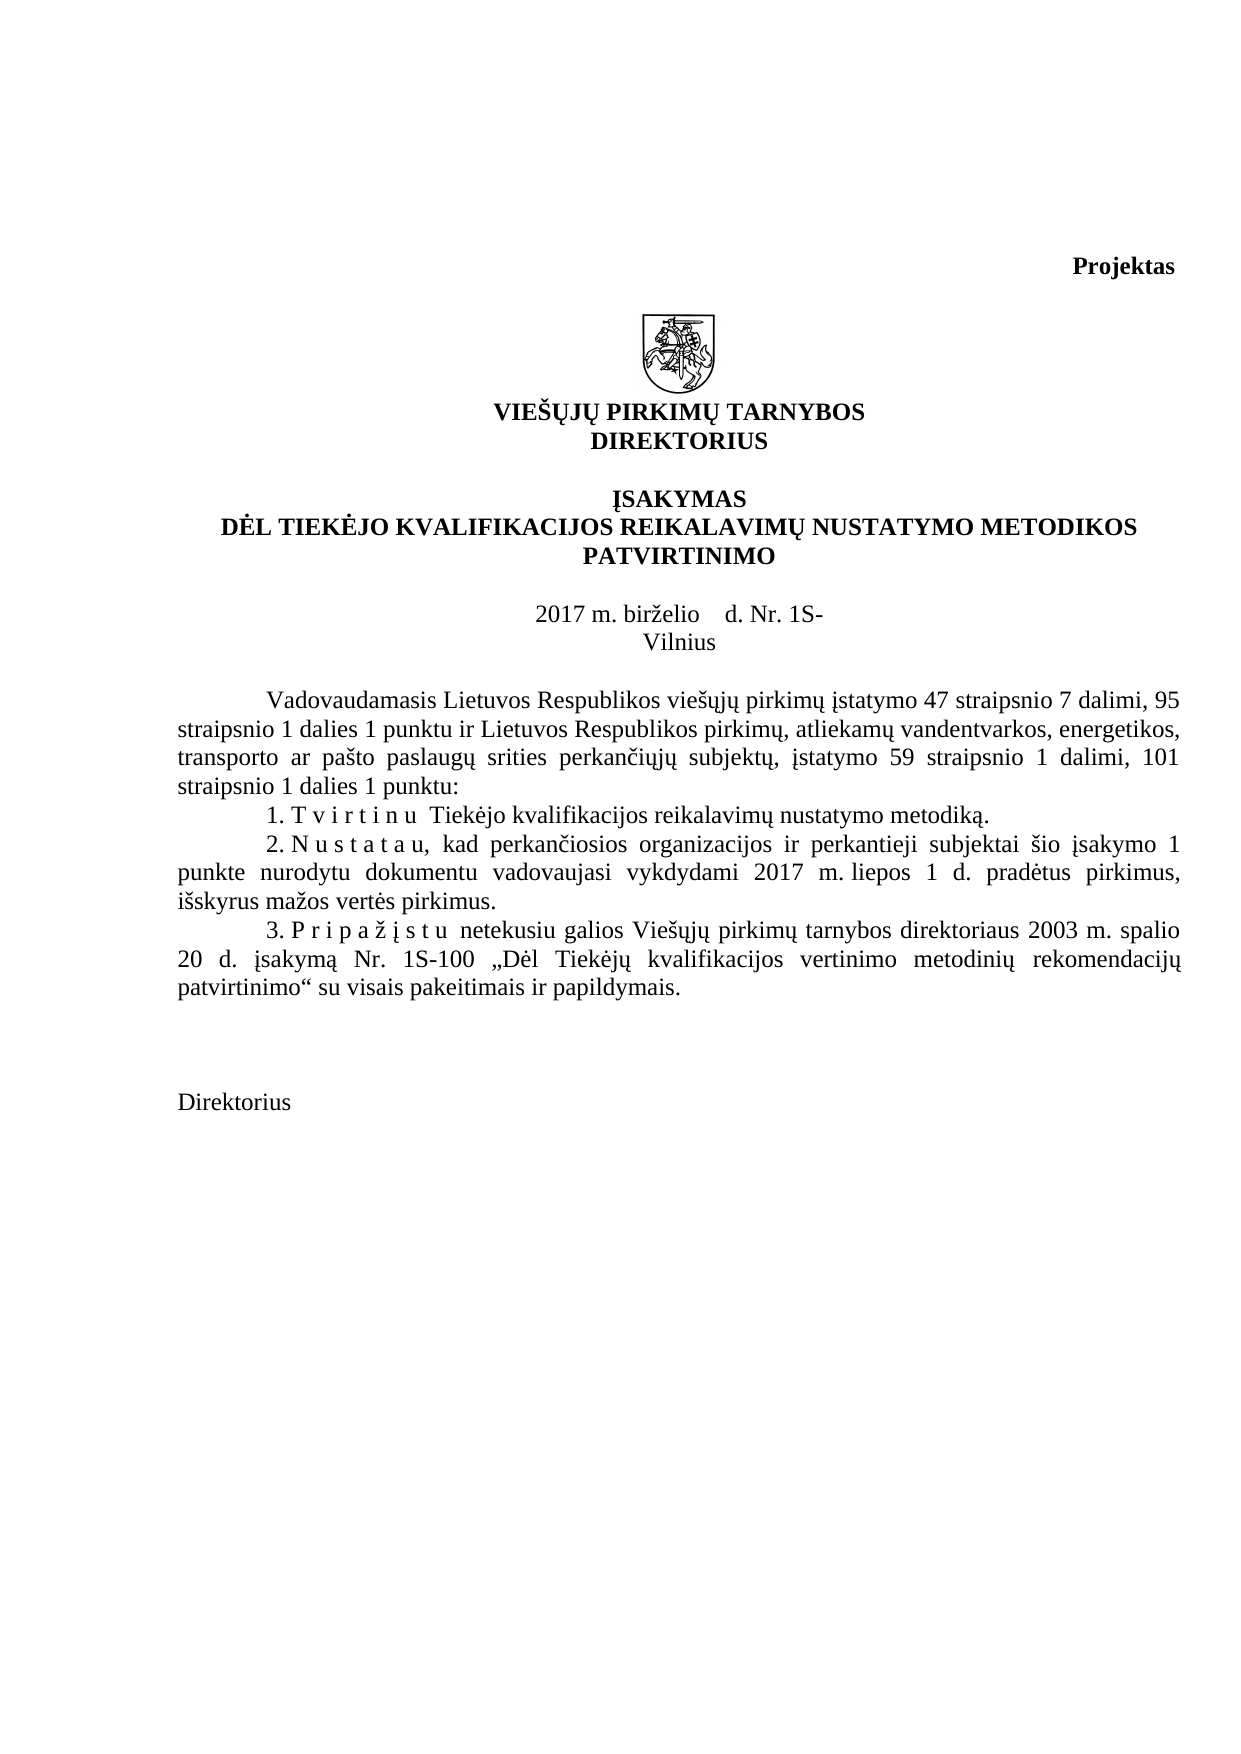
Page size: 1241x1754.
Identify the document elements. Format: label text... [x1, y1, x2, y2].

text 3. P r i p a ž į s t u netekusiu galios Viešųjų pirkimų tarnybos direktoriaus 2003 m. spalio 20 d. įsakymą Nr. 1S-100 „Dėl Tiekėjų kvalifikacijos vertinimo metodinių rekomendacijų patvirtinimo“ su visais pakeitimais ir papildymais. [177, 915, 1181, 1001]
text DĖL TIEKĖJO KVALIFIKACIJOS REIKALAVIMŲ NUSTATYMO METODIKOS PATVIRTINIMO [177, 512, 1181, 570]
text 2017 m. birželio d. Nr. 1S- [177, 599, 1181, 627]
text 1. T v i r t i n u Tiekėjo kvalifikacijos reikalavimų nustatymo metodiką. [177, 800, 1181, 829]
text 2. N u s t a t a u, kad perkančiosios organizacijos ir perkantieji subjektai šio įsakymo 1 punkte nurodytu dokumentu vadovaujasi vykdydami 2017 m. liepos 1 d. pradėtus pirkimus, išskyrus mažos vertės pirkimus. [177, 829, 1181, 915]
text Direktorius [177, 1087, 1181, 1116]
text Projektas [177, 251, 1181, 279]
text Vadovaudamasis Lietuvos Respublikos viešųjų pirkimų įstatymo 47 straipsnio 7 dalimi, 95 straipsnio 1 dalies 1 punktu ir Lietuvos Respublikos pirkimų, atliekamų vandentvarkos, energetikos, transporto ar pašto paslaugų srities perkančiųjų subjektų, įstatymo 59 straipsnio 1 dalimi, 101 straipsnio 1 dalies 1 punktu: [177, 685, 1181, 800]
text VIEŠŲJŲ PIRKIMŲ TARNYBOS [177, 397, 1181, 426]
text Vilnius [177, 627, 1181, 656]
text DIREKTORIUS [177, 426, 1181, 455]
text ĮSAKYMAS [177, 484, 1181, 512]
